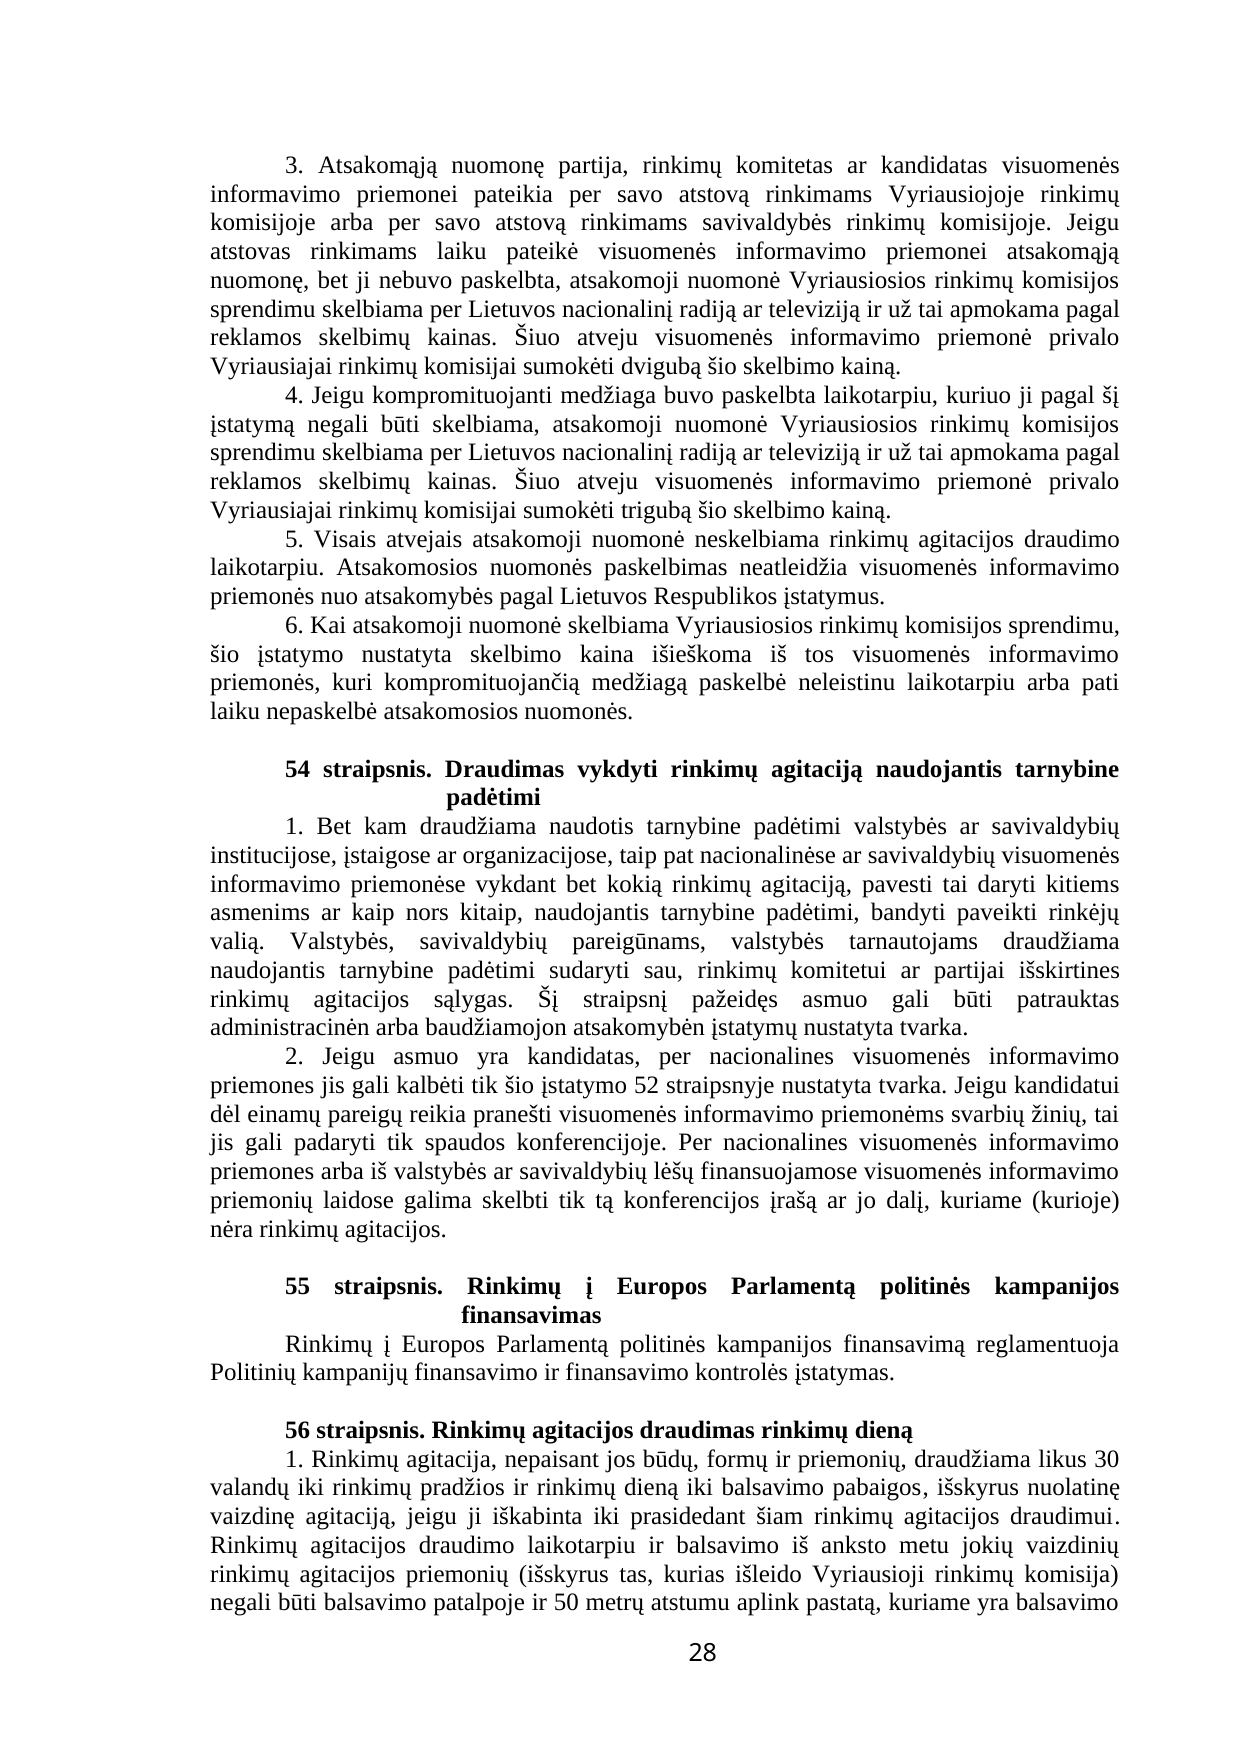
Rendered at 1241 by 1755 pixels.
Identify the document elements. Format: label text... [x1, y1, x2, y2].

text 56 straipsnis. Rinkimų agitacijos draudimas rinkimų dieną [210, 1415, 1120, 1444]
text 6. Kai atsakomoji nuomonė skelbiama Vyriausiosios rinkimų komisijos sprendimu, šio įstatymo nustatyta skelbimo kaina išieškoma iš tos visuomenės informavimo priemonės, kuri kompromituojančią medžiagą paskelbė neleistinu laikotarpiu arba pati laiku nepaskelbė atsakomosios nuomonės. [210, 610, 1120, 725]
text 3. Atsakomąją nuomonę partija, rinkimų komitetas ar kandidatas visuomenės informavimo priemonei pateikia per savo atstovą rinkimams Vyriausiojoje rinkimų komisijoje arba per savo atstovą rinkimams savivaldybės rinkimų komisijoje. Jeigu atstovas rinkimams laiku pateikė visuomenės informavimo priemonei atsakomąją nuomonę, bet ji nebuvo paskelbta, atsakomoji nuomonė Vyriausiosios rinkimų komisijos sprendimu skelbiama per Lietuvos nacionalinį radiją ar televiziją ir už tai apmokama pagal reklamos skelbimų kainas. Šiuo atveju visuomenės informavimo priemonė privalo Vyriausiajai rinkimų komisijai sumokėti dvigubą šio skelbimo kainą. [210, 150, 1120, 380]
text Rinkimų į Europos Parlamentą politinės kampanijos finansavimą reglamentuoja Politinių kampanijų finansavimo ir finansavimo kontrolės įstatymas. [210, 1329, 1120, 1386]
text 1. Bet kam draudžiama naudotis tarnybine padėtimi valstybės ar savivaldybių institucijose, įstaigose ar organizacijose, taip pat nacionalinėse ar savivaldybių visuomenės informavimo priemonėse vykdant bet kokią rinkimų agitaciją, pavesti tai daryti kitiems asmenims ar kaip nors kitaip, naudojantis tarnybine padėtimi, bandyti paveikti rinkėjų valią. Valstybės, savivaldybių pareigūnams, valstybės tarnautojams draudžiama naudojantis tarnybine padėtimi sudaryti sau, rinkimų komitetui ar partijai išskirtines rinkimų agitacijos sąlygas. Šį straipsnį pažeidęs asmuo gali būti patrauktas administracinėn arba baudžiamojon atsakomybėn įstatymų nustatyta tvarka. [210, 811, 1120, 1041]
text 54 straipsnis. Draudimas vykdyti rinkimų agitaciją naudojantis tarnybine padėtimi [285, 754, 1120, 811]
text 4. Jeigu kompromituojanti medžiaga buvo paskelbta laikotarpiu, kuriuo ji pagal šį įstatymą negali būti skelbiama, atsakomoji nuomonė Vyriausiosios rinkimų komisijos sprendimu skelbiama per Lietuvos nacionalinį radiją ar televiziją ir už tai apmokama pagal reklamos skelbimų kainas. Šiuo atveju visuomenės informavimo priemonė privalo Vyriausiajai rinkimų komisijai sumokėti trigubą šio skelbimo kainą. [210, 380, 1120, 524]
text 5. Visais atvejais atsakomoji nuomonė neskelbiama rinkimų agitacijos draudimo laikotarpiu. Atsakomosios nuomonės paskelbimas neatleidžia visuomenės informavimo priemonės nuo atsakomybės pagal Lietuvos Respublikos įstatymus. [210, 524, 1120, 610]
text 55 straipsnis. Rinkimų į Europos Parlamentą politinės kampanijos finansavimas [285, 1271, 1120, 1329]
text 1. Rinkimų agitacija, nepaisant jos būdų, formų ir priemonių, draudžiama likus 30 valandų iki rinkimų pradžios ir rinkimų dieną iki balsavimo pabaigos, išskyrus nuolatinę vaizdinę agitaciją, jeigu ji iškabinta iki prasidedant šiam rinkimų agitacijos draudimui. Rinkimų agitacijos draudimo laikotarpiu ir balsavimo iš anksto metu jokių vaizdinių rinkimų agitacijos priemonių (išskyrus tas, kurias išleido Vyriausioji rinkimų komisija) negali būti balsavimo patalpoje ir 50 metrų atstumu aplink pastatą, kuriame yra balsavimo [210, 1444, 1120, 1616]
text 2. Jeigu asmuo yra kandidatas, per nacionalines visuomenės informavimo priemones jis gali kalbėti tik šio įstatymo 52 straipsnyje nustatyta tvarka. Jeigu kandidatui dėl einamų pareigų reikia pranešti visuomenės informavimo priemonėms svarbių žinių, tai jis gali padaryti tik spaudos konferencijoje. Per nacionalines visuomenės informavimo priemones arba iš valstybės ar savivaldybių lėšų finansuojamose visuomenės informavimo priemonių laidose galima skelbti tik tą konferencijos įrašą ar jo dalį, kuriame (kurioje) nėra rinkimų agitacijos. [210, 1041, 1120, 1242]
